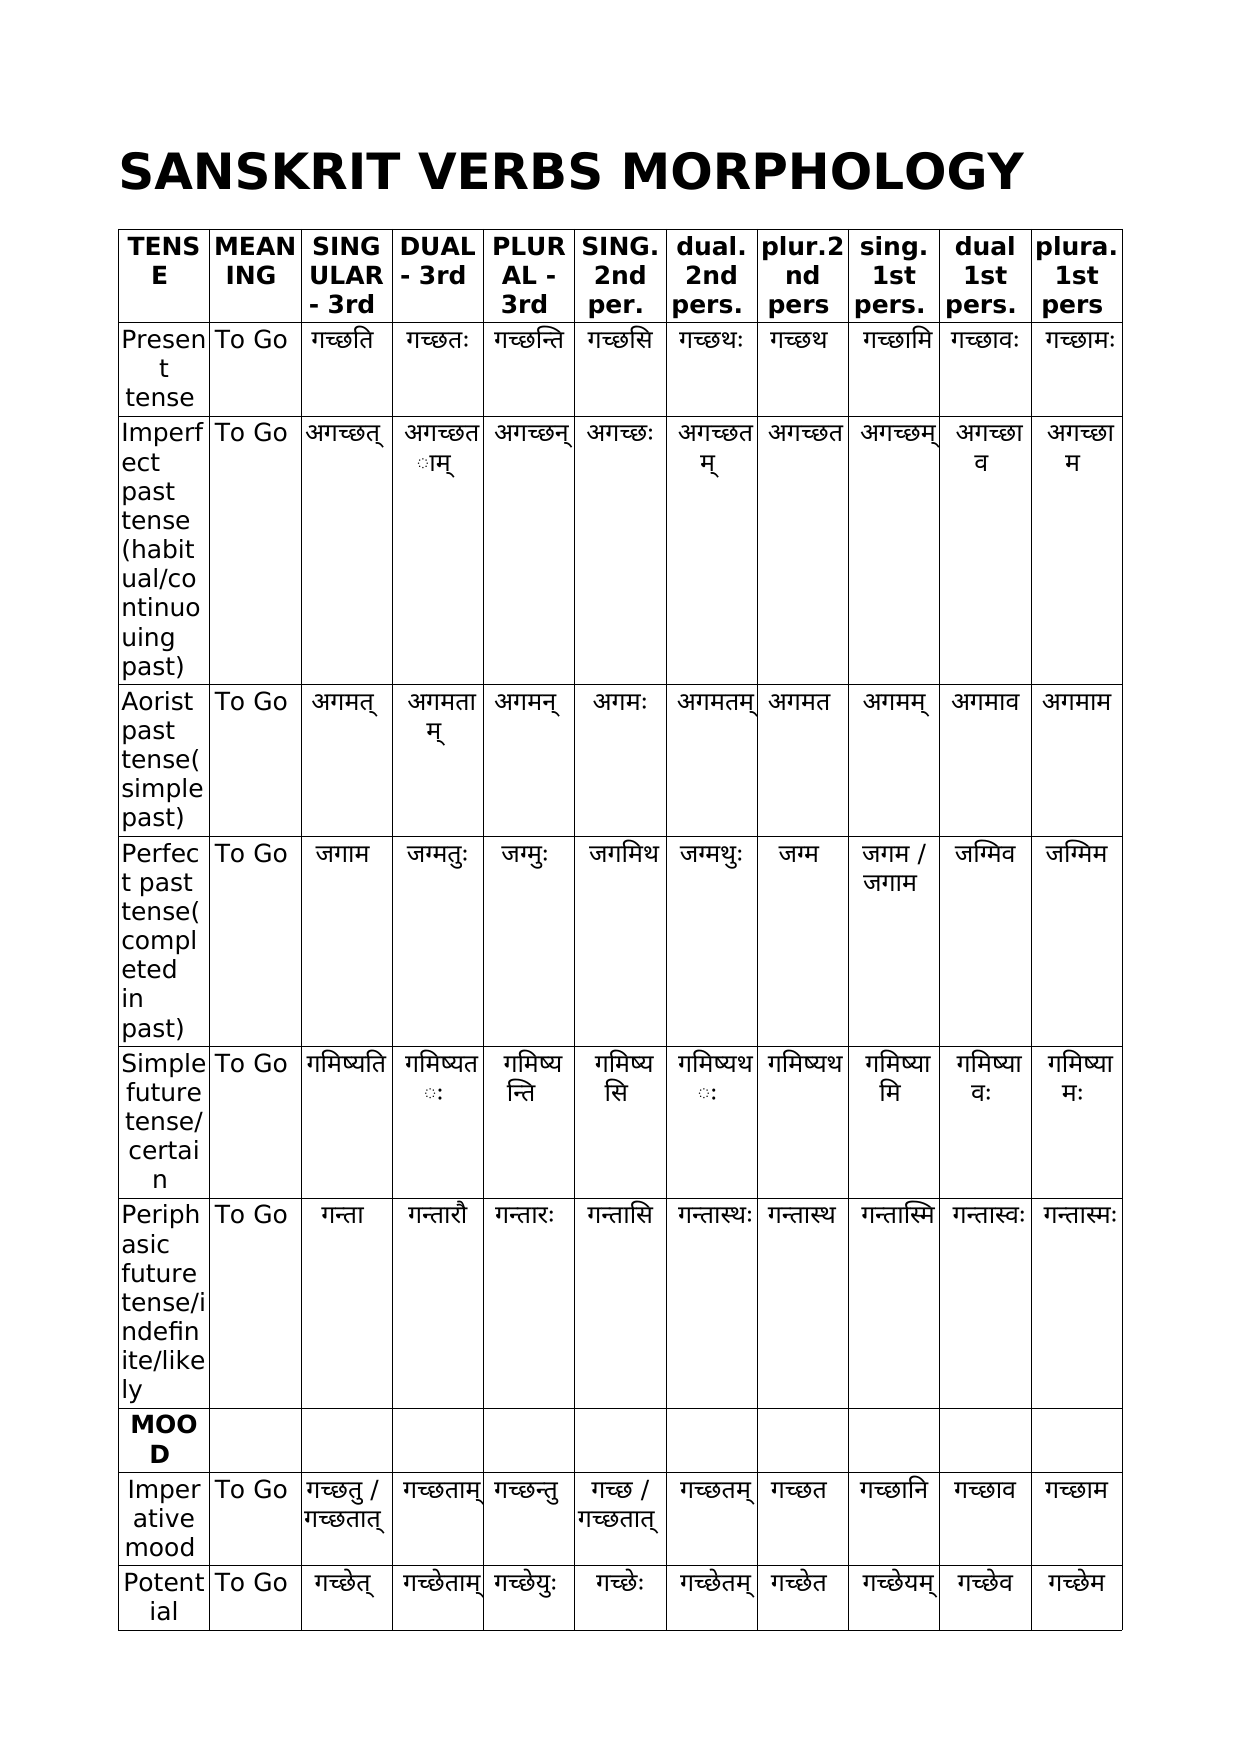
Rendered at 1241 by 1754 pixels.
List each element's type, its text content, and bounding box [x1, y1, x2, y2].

table_cell गन्तारः [484, 1199, 574, 1408]
table_cell Imperfect past tense (habitual/continuouing past) [119, 417, 209, 684]
table_cell Present tense [119, 323, 209, 416]
table_header PLURAL - 3rd [484, 230, 574, 322]
table_cell अगमन् [484, 685, 574, 836]
table_cell गच्छाम [1032, 1473, 1122, 1565]
table_cell जगमिथ [575, 837, 666, 1046]
table_cell गच्छाव [940, 1473, 1031, 1565]
table_cell गच्छेम [1032, 1566, 1122, 1630]
table_cell गच्छतः [393, 323, 483, 416]
table_cell To Go [210, 417, 301, 684]
table_cell जगम / जगाम [849, 837, 939, 1046]
table_cell अगमत् [302, 685, 392, 836]
table_cell गन्तास्थः [667, 1199, 757, 1408]
table_cell Perfect past tense(completed in past) [119, 837, 209, 1046]
table_cell गच्छ / गच्छतात् [575, 1473, 666, 1565]
table_cell जग्मिम [1032, 837, 1122, 1046]
table_cell To Go [210, 1047, 301, 1198]
table_header sing.1st pers. [849, 230, 939, 322]
table_cell गन्तास्मि [849, 1199, 939, 1408]
subtitle SANSKRIT VERBS MORPHOLOGY [118, 143, 1122, 201]
table_cell गच्छेव [940, 1566, 1031, 1630]
table_cell [667, 1409, 757, 1472]
table_header plura. 1st pers [1032, 230, 1122, 322]
table_cell Potential [119, 1566, 209, 1630]
table_cell जग्मुः [484, 837, 574, 1046]
table_cell गमिष्यन्ति [484, 1047, 574, 1198]
table_cell गच्छेयुः [484, 1566, 574, 1630]
table_cell गमिष्यथ [758, 1047, 848, 1198]
table_cell [393, 1409, 483, 1472]
table_cell गन्तासि [575, 1199, 666, 1408]
table_cell गच्छामः [1032, 323, 1122, 416]
table_cell गन्तास्मः [1032, 1199, 1122, 1408]
table_cell अगच्छतम् [667, 417, 757, 684]
table_cell To Go [210, 837, 301, 1046]
table_cell जग्मिव [940, 837, 1031, 1046]
table_header MEANING [210, 230, 301, 322]
table_cell गमिष्यतः [393, 1047, 483, 1198]
table_cell जग्मतुः [393, 837, 483, 1046]
table_cell [484, 1409, 574, 1472]
table_cell अगच्छाम [1032, 417, 1122, 684]
table_cell गच्छेयम् [849, 1566, 939, 1630]
table_cell अगमाव [940, 685, 1031, 836]
table_cell गच्छताम् [393, 1473, 483, 1565]
table_cell गच्छेत् [302, 1566, 392, 1630]
table_cell [940, 1409, 1031, 1472]
table_cell गच्छन्ति [484, 323, 574, 416]
table_cell अगच्छः [575, 417, 666, 684]
table_header SING. 2nd per. [575, 230, 666, 322]
table_cell अगच्छत [758, 417, 848, 684]
table_cell गमिष्यावः [940, 1047, 1031, 1198]
table_cell गच्छसि [575, 323, 666, 416]
table_cell गन्तास्थ [758, 1199, 848, 1408]
table_cell गन्तास्वः [940, 1199, 1031, 1408]
table_header plur.2nd pers [758, 230, 848, 322]
table_cell गमिष्यामि [849, 1047, 939, 1198]
table_cell अगच्छम् [849, 417, 939, 684]
table_cell To Go [210, 1473, 301, 1565]
table_cell गच्छतम् [667, 1473, 757, 1565]
table_cell To Go [210, 323, 301, 416]
table_cell अगच्छत् [302, 417, 392, 684]
table_cell To Go [210, 1566, 301, 1630]
table_cell Aorist past tense(simple past) [119, 685, 209, 836]
table_cell गमिष्यथः [667, 1047, 757, 1198]
table_cell गच्छेत [758, 1566, 848, 1630]
table_cell गच्छथः [667, 323, 757, 416]
table_cell Imperative mood [119, 1473, 209, 1565]
table_cell Periphasic future tense/indefinite/likely [119, 1199, 209, 1408]
table_cell गच्छानि [849, 1473, 939, 1565]
table_cell गच्छेतम् [667, 1566, 757, 1630]
table_cell अगच्छन् [484, 417, 574, 684]
table_cell गमिष्यति [302, 1047, 392, 1198]
table_cell [302, 1409, 392, 1472]
table_cell अगमः [575, 685, 666, 836]
table_header SINGULAR - 3rd [302, 230, 392, 322]
table_header DUAL - 3rd [393, 230, 483, 322]
table_cell गच्छन्तु [484, 1473, 574, 1565]
table_cell अगच्छाव [940, 417, 1031, 684]
table_cell अगच्छताम् [393, 417, 483, 684]
table_cell [849, 1409, 939, 1472]
table_cell गच्छेः [575, 1566, 666, 1630]
table_cell To Go [210, 1199, 301, 1408]
table_cell जगाम [302, 837, 392, 1046]
table_cell [758, 1409, 848, 1472]
table_cell गन्ता [302, 1199, 392, 1408]
table_cell अगमताम् [393, 685, 483, 836]
table_cell अगमत [758, 685, 848, 836]
table_cell गच्छामि [849, 323, 939, 416]
table_cell MOOD [119, 1409, 209, 1472]
table_cell अगमाम [1032, 685, 1122, 836]
table_cell गमिष्यामः [1032, 1047, 1122, 1198]
table_cell गच्छेताम् [393, 1566, 483, 1630]
table_cell Simple future tense/certain [119, 1047, 209, 1198]
table_header dual 1st pers. [940, 230, 1031, 322]
table_cell अगमतम् [667, 685, 757, 836]
table_cell अगमम् [849, 685, 939, 836]
table_header TENSE [119, 230, 209, 322]
table_cell गच्छति [302, 323, 392, 416]
table_cell गन्तारौ [393, 1199, 483, 1408]
table_cell गच्छथ [758, 323, 848, 416]
table_cell जग्मथुः [667, 837, 757, 1046]
table_header dual.2nd pers. [667, 230, 757, 322]
table_cell [1032, 1409, 1122, 1472]
table_cell जग्म [758, 837, 848, 1046]
table_cell गच्छत [758, 1473, 848, 1565]
table_cell To Go [210, 685, 301, 836]
table_cell गमिष्यसि [575, 1047, 666, 1198]
table_cell [210, 1409, 301, 1472]
table_cell गच्छावः [940, 323, 1031, 416]
table_cell गच्छतु / गच्छतात् [302, 1473, 392, 1565]
table_cell [575, 1409, 666, 1472]
